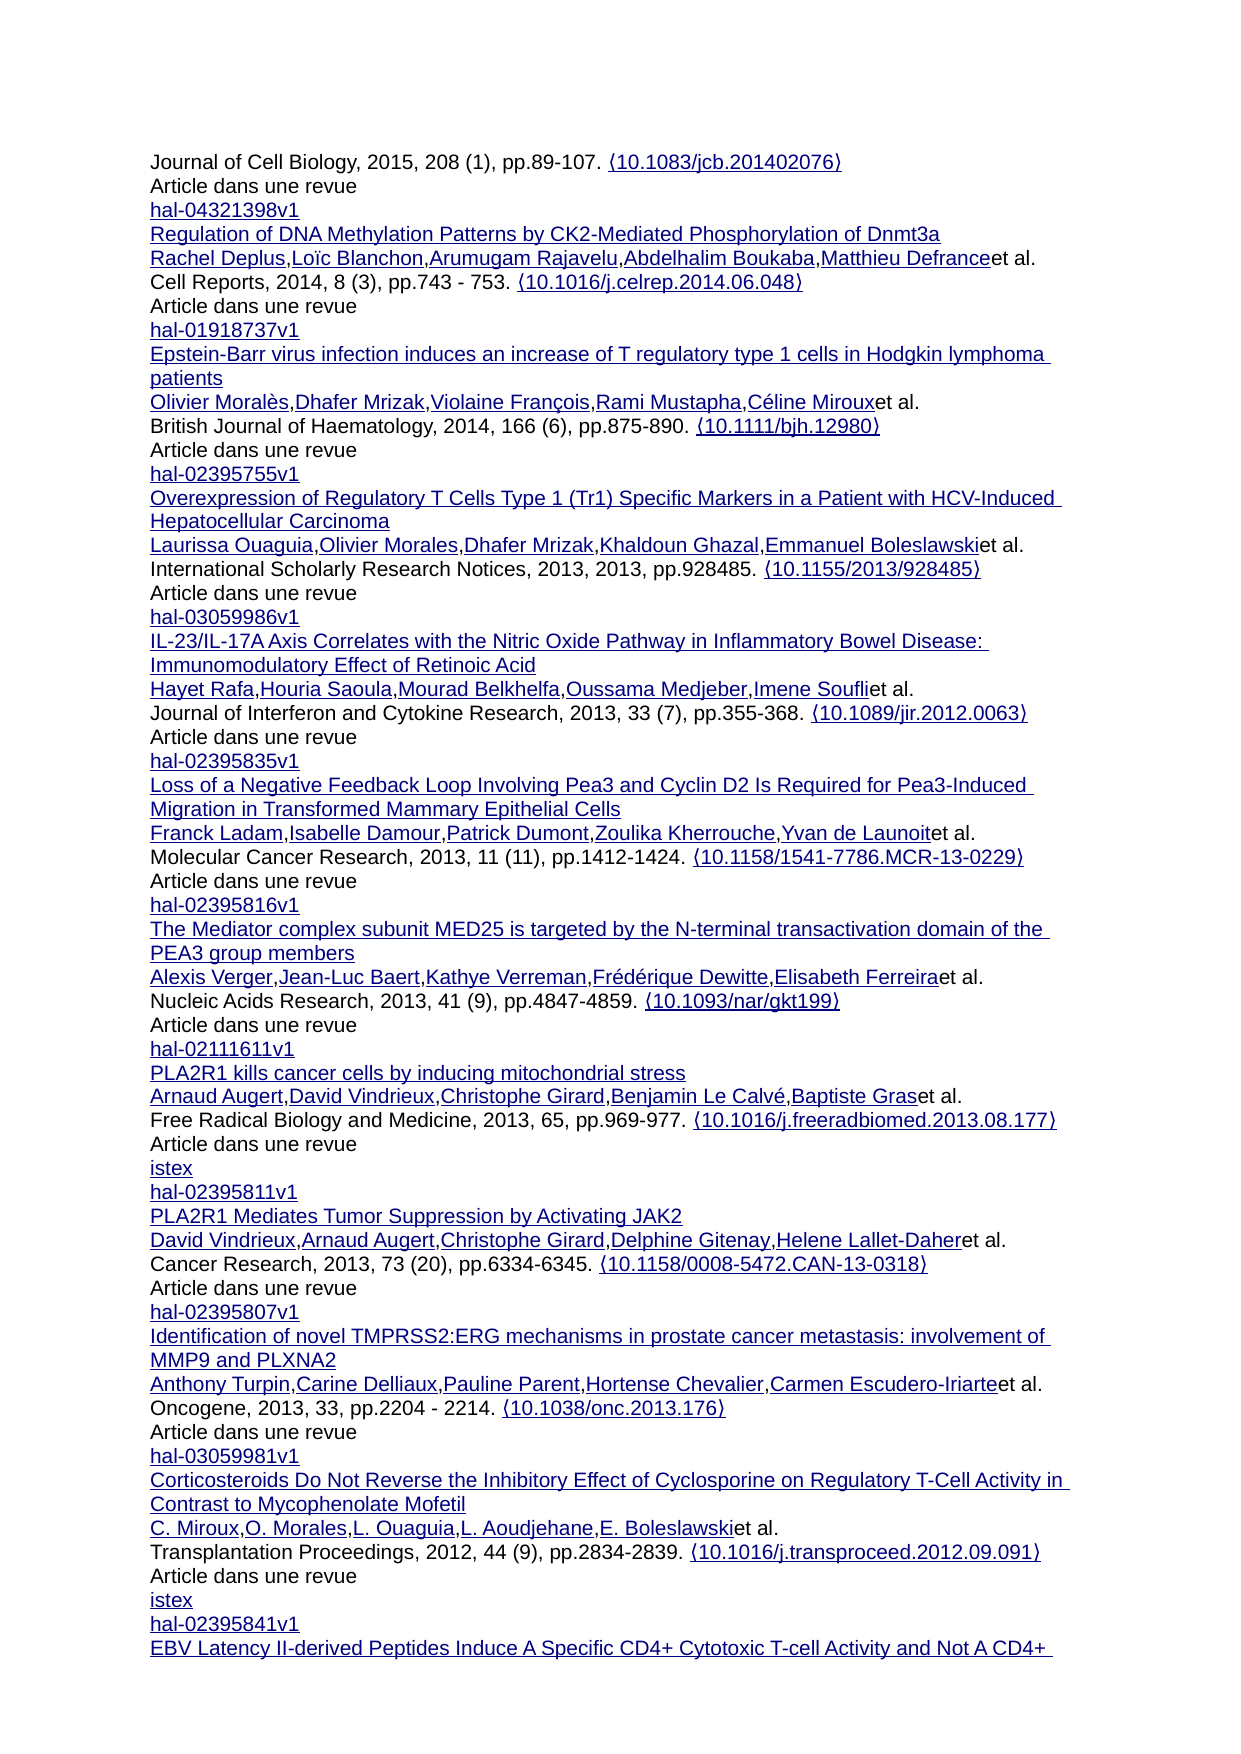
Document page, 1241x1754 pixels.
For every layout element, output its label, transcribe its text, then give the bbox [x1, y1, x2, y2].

table_cell Loss of a Negative Feedback Loop Involving Pea3 and Cyclin D2 Is Required for Pea3-Induced Migration in Transformed Mammary Epithelial Cells Franck Ladam,Isabelle Damour,Patrick Dumont,Zoulika Kherrouche,Yvan de Launoitet al. Molecular Cancer Research, 2013, 11 (11), pp.1412-1424. ⟨10.1158/1541-7786.MCR-13-0229⟩ Article dans une revue hal-02395816v1 [150, 773, 1090, 917]
table_cell Identification of novel TMPRSS2:ERG mechanisms in prostate cancer metastasis: involvement of MMP9 and PLXNA2 Anthony Turpin,Carine Delliaux,Pauline Parent,Hortense Chevalier,Carmen Escudero-Iriarteet al. Oncogene, 2013, 33, pp.2204 - 2214. ⟨10.1038/onc.2013.176⟩ Article dans une revue hal-03059981v1 [150, 1324, 1090, 1468]
table_cell PLA2R1 kills cancer cells by inducing mitochondrial stress Arnaud Augert,David Vindrieux,Christophe Girard,Benjamin Le Calvé,Baptiste Graset al. Free Radical Biology and Medicine, 2013, 65, pp.969-977. ⟨10.1016/j.freeradbiomed.2013.08.177⟩ Article dans une revue istex hal-02395811v1 [150, 1060, 1090, 1204]
table_cell Corticosteroids Do Not Reverse the Inhibitory Effect of Cyclosporine on Regulatory T-Cell Activity in Contrast to Mycophenolate Mofetil C. Miroux,O. Morales,L. Ouaguia,L. Aoudjehane,E. Boleslawskiet al. Transplantation Proceedings, 2012, 44 (9), pp.2834-2839. ⟨10.1016/j.transproceed.2012.09.091⟩ Article dans une revue istex hal-02395841v1 [150, 1468, 1090, 1635]
table_cell Epstein-Barr virus infection induces an increase of T regulatory type 1 cells in Hodgkin lymphoma patients Olivier Moralès,Dhafer Mrizak,Violaine François,Rami Mustapha,Céline Mirouxet al. British Journal of Haematology, 2014, 166 (6), pp.875-890. ⟨10.1111/bjh.12980⟩ Article dans une revue hal-02395755v1 [150, 342, 1090, 485]
table_cell EBV Latency II-derived Peptides Induce A Specific CD4+ Cytotoxic T-cell Activity and Not A CD4+ [150, 1635, 1090, 1659]
table_cell Journal of Cell Biology, 2015, 208 (1), pp.89-107. ⟨10.1083/jcb.201402076⟩ Article dans une revue hal-04321398v1 [150, 150, 1090, 222]
table_cell The Mediator complex subunit MED25 is targeted by the N-terminal transactivation domain of the PEA3 group members Alexis Verger,Jean-Luc Baert,Kathye Verreman,Frédérique Dewitte,Elisabeth Ferreiraet al. Nucleic Acids Research, 2013, 41 (9), pp.4847-4859. ⟨10.1093/nar/gkt199⟩ Article dans une revue hal-02111611v1 [150, 917, 1090, 1060]
table_cell IL-23/IL-17A Axis Correlates with the Nitric Oxide Pathway in Inflammatory Bowel Disease: Immunomodulatory Effect of Retinoic Acid Hayet Rafa,Houria Saoula,Mourad Belkhelfa,Oussama Medjeber,Imene Soufliet al. Journal of Interferon and Cytokine Research, 2013, 33 (7), pp.355-368. ⟨10.1089/jir.2012.0063⟩ Article dans une revue hal-02395835v1 [150, 629, 1090, 773]
table_cell Regulation of DNA Methylation Patterns by CK2-Mediated Phosphorylation of Dnmt3a Rachel Deplus,Loïc Blanchon,Arumugam Rajavelu,Abdelhalim Boukaba,Matthieu Defranceet al. Cell Reports, 2014, 8 (3), pp.743 - 753. ⟨10.1016/j.celrep.2014.06.048⟩ Article dans une revue hal-01918737v1 [150, 222, 1090, 342]
table_cell Overexpression of Regulatory T Cells Type 1 (Tr1) Specific Markers in a Patient with HCV-Induced Hepatocellular Carcinoma Laurissa Ouaguia,Olivier Morales,Dhafer Mrizak,Khaldoun Ghazal,Emmanuel Boleslawskiet al. International Scholarly Research Notices, 2013, 2013, pp.928485. ⟨10.1155/2013/928485⟩ Article dans une revue hal-03059986v1 [150, 485, 1090, 629]
table_cell PLA2R1 Mediates Tumor Suppression by Activating JAK2 David Vindrieux,Arnaud Augert,Christophe Girard,Delphine Gitenay,Helene Lallet-Daheret al. Cancer Research, 2013, 73 (20), pp.6334-6345. ⟨10.1158/0008-5472.CAN-13-0318⟩ Article dans une revue hal-02395807v1 [150, 1204, 1090, 1324]
